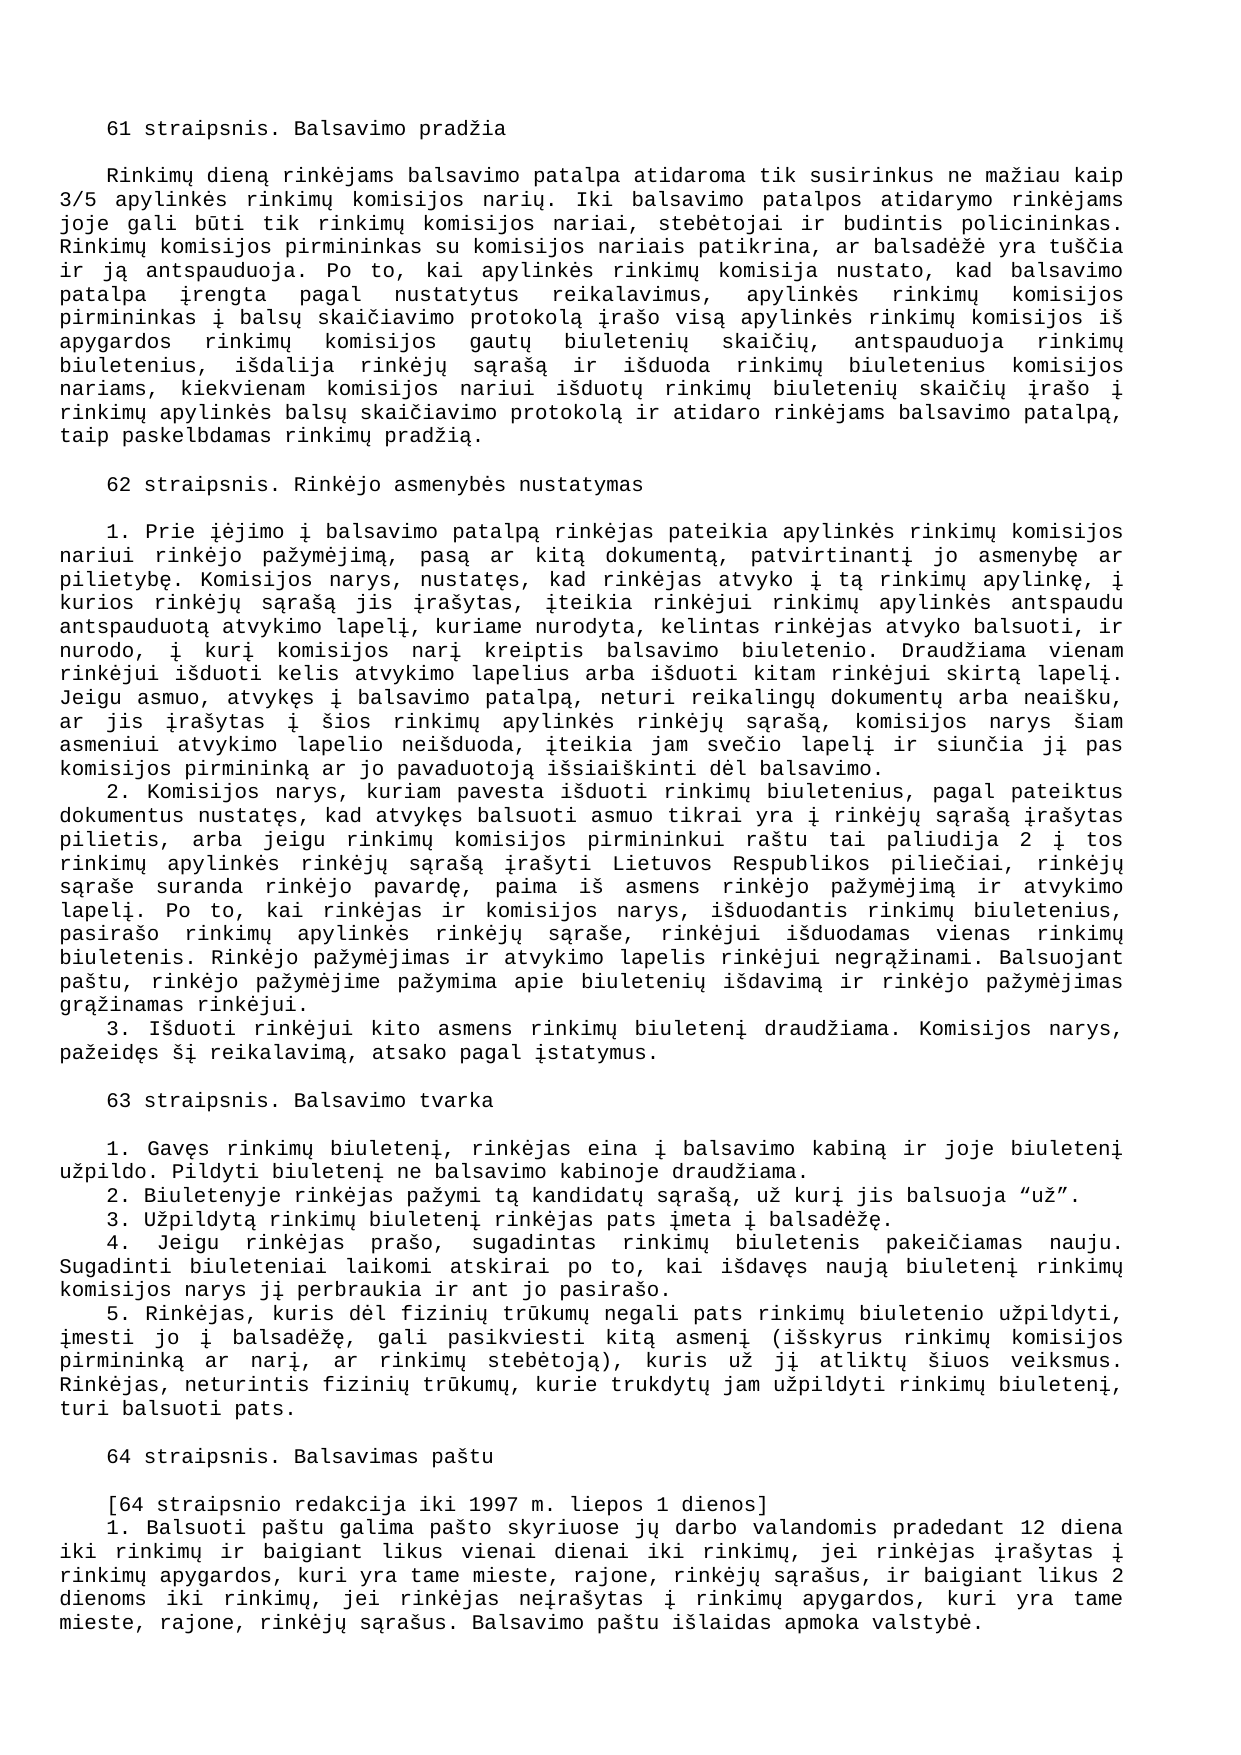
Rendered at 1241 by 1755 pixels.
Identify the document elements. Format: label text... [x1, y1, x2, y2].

text 1. Prie įėjimo į balsavimo patalpą rinkėjas pateikia apylinkės rinkimų komisijos nariui rinkėjo pažymėjimą, pasą ar kitą dokumentą, patvirtinantį jo asmenybę ar pilietybę. Komisijos narys, nustatęs, kad rinkėjas atvyko į tą rinkimų apylinkę, į kurios rinkėjų sąrašą jis įrašytas, įteikia rinkėjui rinkimų apylinkės antspaudu antspauduotą atvykimo lapelį, kuriame nurodyta, kelintas rinkėjas atvyko balsuoti, ir nurodo, į kurį komisijos narį kreiptis balsavimo biuletenio. Draudžiama vienam rinkėjui išduoti kelis atvykimo lapelius arba išduoti kitam rinkėjui skirtą lapelį. Jeigu asmuo, atvykęs į balsavimo patalpą, neturi reikalingų dokumentų arba neaišku, ar jis įrašytas į šios rinkimų apylinkės rinkėjų sąrašą, komisijos narys šiam asmeniui atvykimo lapelio neišduoda, įteikia jam svečio lapelį ir siunčia jį pas komisijos pirmininką ar jo pavaduotoją išsiaiškinti dėl balsavimo. [59, 521, 1124, 782]
text Rinkimų dieną rinkėjams balsavimo patalpa atidaroma tik susirinkus ne mažiau kaip 3/5 apylinkės rinkimų komisijos narių. Iki balsavimo patalpos atidarymo rinkėjams joje gali būti tik rinkimų komisijos nariai, stebėtojai ir budintis policininkas. Rinkimų komisijos pirmininkas su komisijos nariais patikrina, ar balsadėžė yra tuščia ir ją antspauduoja. Po to, kai apylinkės rinkimų komisija nustato, kad balsavimo patalpa įrengta pagal nustatytus reikalavimus, apylinkės rinkimų komisijos pirmininkas į balsų skaičiavimo protokolą įrašo visą apylinkės rinkimų komisijos iš apygardos rinkimų komisijos gautų biuletenių skaičių, antspauduoja rinkimų biuletenius, išdalija rinkėjų sąrašą ir išduoda rinkimų biuletenius komisijos nariams, kiekvienam komisijos nariui išduotų rinkimų biuletenių skaičių įrašo į rinkimų apylinkės balsų skaičiavimo protokolą ir atidaro rinkėjams balsavimo patalpą, taip paskelbdamas rinkimų pradžią. [59, 165, 1124, 449]
text 2. Komisijos narys, kuriam pavesta išduoti rinkimų biuletenius, pagal pateiktus dokumentus nustatęs, kad atvykęs balsuoti asmuo tikrai yra į rinkėjų sąrašą įrašytas pilietis, arba jeigu rinkimų komisijos pirmininkui raštu tai paliudija 2 į tos rinkimų apylinkės rinkėjų sąrašą įrašyti Lietuvos Respublikos piliečiai, rinkėjų sąraše suranda rinkėjo pavardę, paima iš asmens rinkėjo pažymėjimą ir atvykimo lapelį. Po to, kai rinkėjas ir komisijos narys, išduodantis rinkimų biuletenius, pasirašo rinkimų apylinkės rinkėjų sąraše, rinkėjui išduodamas vienas rinkimų biuletenis. Rinkėjo pažymėjimas ir atvykimo lapelis rinkėjui negrąžinami. Balsuojant paštu, rinkėjo pažymėjime pažymima apie biuletenių išdavimą ir rinkėjo pažymėjimas grąžinamas rinkėjui. [59, 782, 1124, 1018]
text 1. Balsuoti paštu galima pašto skyriuose jų darbo valandomis pradedant 12 diena iki rinkimų ir baigiant likus vienai dienai iki rinkimų, jei rinkėjas įrašytas į rinkimų apygardos, kuri yra tame mieste, rajone, rinkėjų sąrašus, ir baigiant likus 2 dienoms iki rinkimų, jei rinkėjas neįrašytas į rinkimų apygardos, kuri yra tame mieste, rajone, rinkėjų sąrašus. Balsavimo paštu išlaidas apmoka valstybė. [59, 1517, 1124, 1636]
text 63 straipsnis. Balsavimo tvarka [59, 1090, 1124, 1114]
text 1. Gavęs rinkimų biuletenį, rinkėjas eina į balsavimo kabiną ir joje biuletenį užpildo. Pildyti biuletenį ne balsavimo kabinoje draudžiama. [59, 1138, 1124, 1185]
text 5. Rinkėjas, kuris dėl fizinių trūkumų negali pats rinkimų biuletenio užpildyti, įmesti jo į balsadėžę, gali pasikviesti kitą asmenį (išskyrus rinkimų komisijos pirmininką ar narį, ar rinkimų stebėtoją), kuris už jį atliktų šiuos veiksmus. Rinkėjas, neturintis fizinių trūkumų, kurie trukdytų jam užpildyti rinkimų biuletenį, turi balsuoti pats. [59, 1303, 1124, 1421]
text 4. Jeigu rinkėjas prašo, sugadintas rinkimų biuletenis pakeičiamas nauju. Sugadinti biuleteniai laikomi atskirai po to, kai išdavęs naują biuletenį rinkimų komisijos narys jį perbraukia ir ant jo pasirašo. [59, 1232, 1124, 1303]
text 3. Išduoti rinkėjui kito asmens rinkimų biuletenį draudžiama. Komisijos narys, pažeidęs šį reikalavimą, atsako pagal įstatymus. [59, 1018, 1124, 1065]
text 64 straipsnis. Balsavimas paštu [59, 1446, 1124, 1470]
text 3. Užpildytą rinkimų biuletenį rinkėjas pats įmeta į balsadėžę. [59, 1208, 1124, 1232]
text 62 straipsnis. Rinkėjo asmenybės nustatymas [59, 474, 1124, 498]
text 2. Biuletenyje rinkėjas pažymi tą kandidatų sąrašą, už kurį jis balsuoja “už”. [59, 1185, 1124, 1208]
text 61 straipsnis. Balsavimo pradžia [59, 118, 1124, 142]
text [64 straipsnio redakcija iki 1997 m. liepos 1 dienos] [59, 1494, 1124, 1517]
